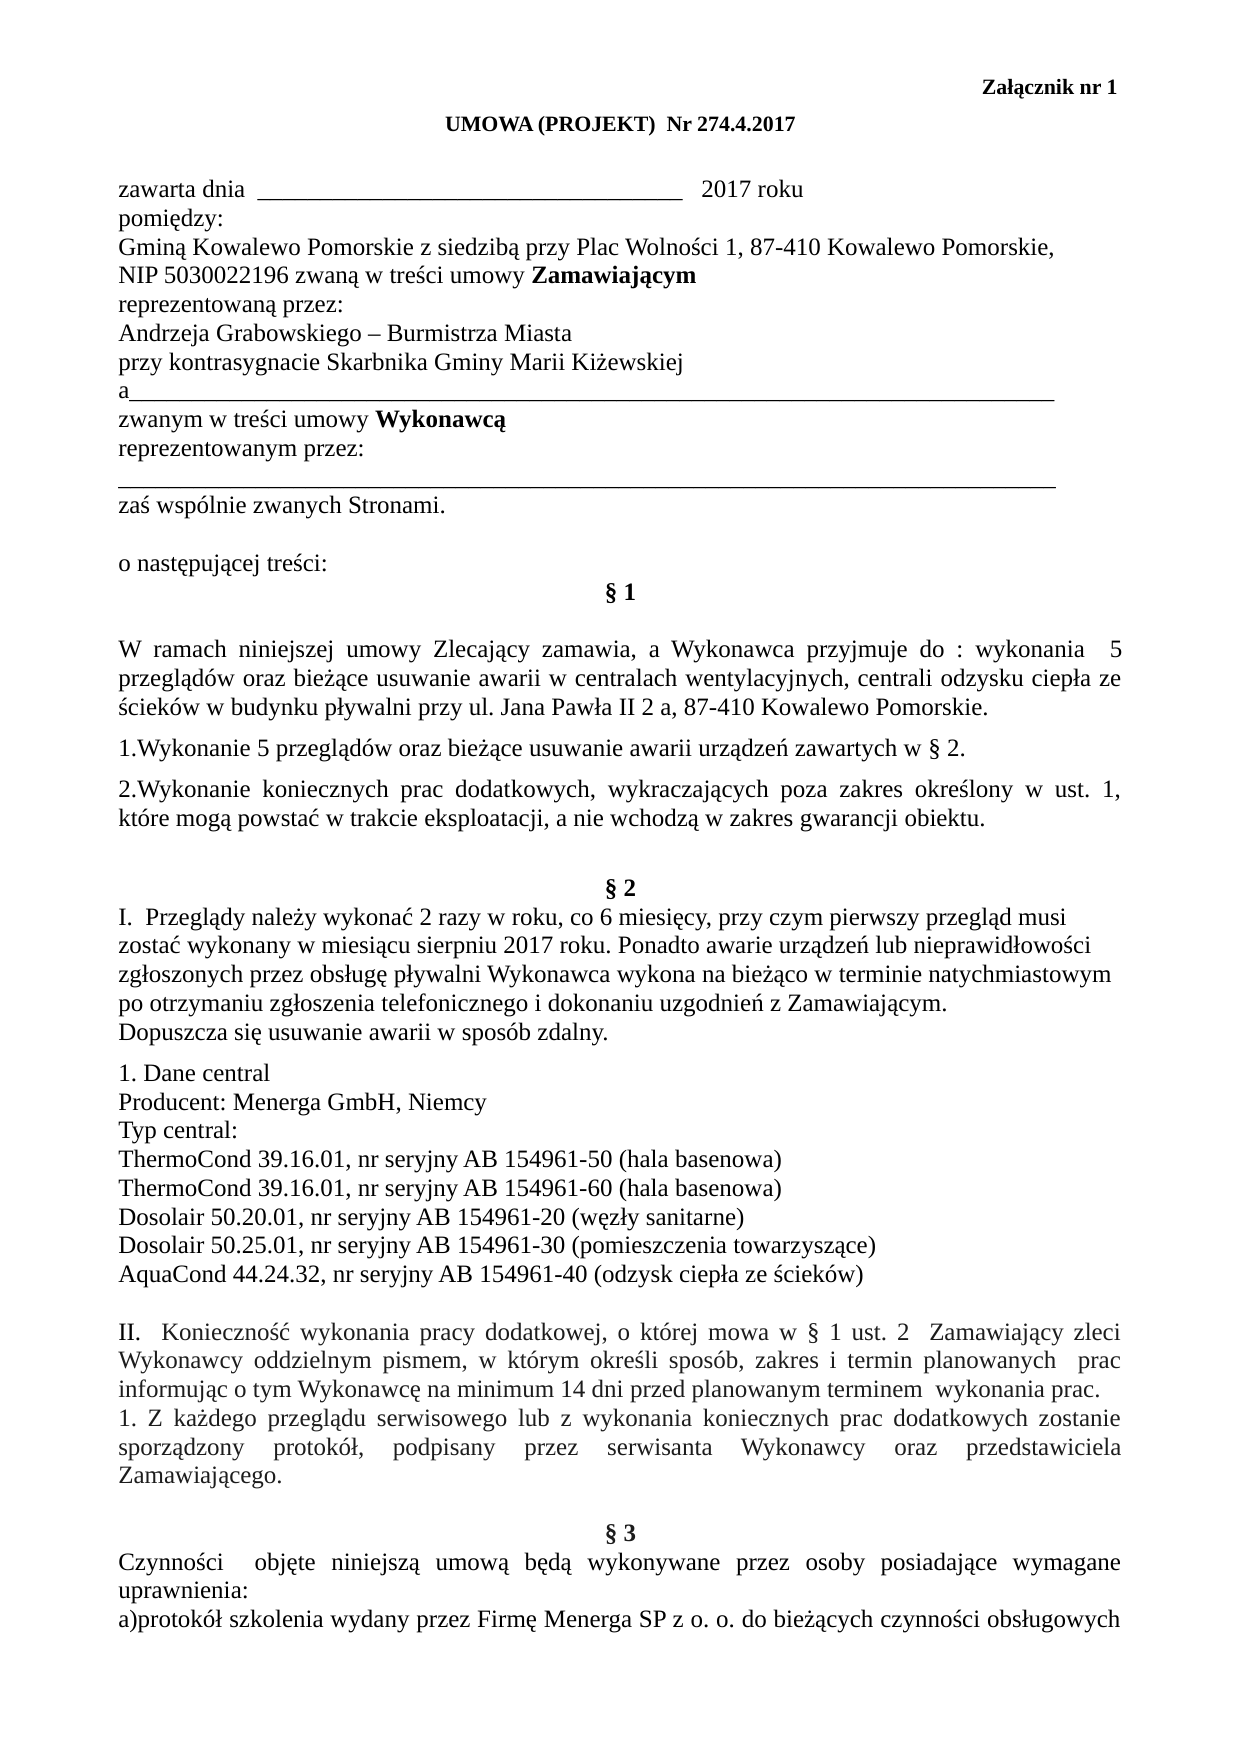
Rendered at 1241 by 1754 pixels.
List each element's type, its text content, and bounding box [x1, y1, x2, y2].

text zaś wspólnie zwanych Stronami. [118, 491, 1122, 519]
text 1. Z każdego przeglądu serwisowego lub z wykonania koniecznych prac dodatkowych zostanie sporządzony protokół, podpisany przez serwisanta Wykonawcy oraz przedstawiciela Zamawiającego. [118, 1403, 1122, 1489]
text Gminą Kowalewo Pomorskie z siedzibą przy Plac Wolności 1, 87-410 Kowalewo Pomorskie, NIP 5030022196 zwaną w treści umowy Zamawiającym [118, 232, 1122, 289]
text Producent: Menerga GmbH, Niemcy [118, 1087, 1122, 1116]
text reprezentowanym przez: [118, 433, 1122, 462]
text zwanym w treści umowy Wykonawcą [118, 404, 1122, 433]
text reprezentowaną przez: [118, 289, 1122, 318]
text UMOWA (PROJEKT) Nr 274.4.2017 [118, 111, 1122, 137]
text Dosolair 50.20.01, nr seryjny AB 154961-20 (węzły sanitarne) [118, 1202, 1122, 1231]
text ThermoCond 39.16.01, nr seryjny AB 154961-60 (hala basenowa) [118, 1173, 1122, 1202]
text Andrzeja Grabowskiego – Burmistrza Miasta [118, 318, 1122, 347]
text § 2 [118, 873, 1122, 902]
text ___________________________________________________________________________ [118, 462, 1122, 491]
text a__________________________________________________________________________ [118, 376, 1122, 404]
text Dopuszcza się usuwanie awarii w sposób zdalny. [118, 1017, 1122, 1046]
text Dosolair 50.25.01, nr seryjny AB 154961-30 (pomieszczenia towarzyszące) [118, 1231, 1122, 1259]
text Załącznik nr 1 [783, 74, 1122, 99]
text Czynności objęte niniejszą umową będą wykonywane przez osoby posiadające wymagane uprawnienia: [118, 1547, 1122, 1604]
text ThermoCond 39.16.01, nr seryjny AB 154961-50 (hala basenowa) [118, 1144, 1122, 1173]
text 1.Wykonanie 5 przeglądów oraz bieżące usuwanie awarii urządzeń zawartych w § 2. [118, 733, 1122, 762]
text § 3 [118, 1518, 1122, 1547]
text 2.Wykonanie koniecznych prac dodatkowych, wykraczających poza zakres określony w ust. 1, które mogą powstać w trakcie eksploatacji, a nie wchodzą w zakres gwarancji obiektu. [118, 774, 1122, 832]
text W ramach niniejszej umowy Zlecający zamawia, a Wykonawca przyjmuje do : wykonania 5 przeglądów oraz bieżące usuwanie awarii w centralach wentylacyjnych, centrali odzysku ciepła ze ścieków w budynku pływalni przy ul. Jana Pawła II 2 a, 87-410 Kowalewo Pomorskie. [118, 634, 1122, 721]
text przy kontrasygnacie Skarbnika Gminy Marii Kiżewskiej [118, 347, 1122, 376]
text Typ central: [118, 1116, 1122, 1144]
text pomiędzy: [118, 203, 1122, 232]
text I. Przeglądy należy wykonać 2 razy w roku, co 6 miesięcy, przy czym pierwszy przegląd musi zostać wykonany w miesiącu sierpniu 2017 roku. Ponadto awarie urządzeń lub nieprawidłowości zgłoszonych przez obsługę pływalni Wykonawca wykona na bieżąco w terminie natychmiastowym po otrzymaniu zgłoszenia telefonicznego i dokonaniu uzgodnień z Zamawiającym. [118, 902, 1122, 1017]
text a)protokół szkolenia wydany przez Firmę Menerga SP z o. o. do bieżących czynności obsługowych [118, 1604, 1122, 1633]
text 1. Dane central [118, 1058, 1122, 1087]
text II. Konieczność wykonania pracy dodatkowej, o której mowa w § 1 ust. 2 Zamawiający zleci Wykonawcy oddzielnym pismem, w którym określi sposób, zakres i termin planowanych prac informując o tym Wykonawcę na minimum 14 dni przed planowanym terminem wykonania prac. [118, 1317, 1122, 1403]
text o następującej treści: [118, 548, 1122, 577]
text § 1 [118, 577, 1122, 606]
text AquaCond 44.24.32, nr seryjny AB 154961-40 (odzysk ciepła ze ścieków) [118, 1259, 1122, 1288]
text zawarta dnia __________________________________ 2017 roku [118, 174, 1122, 203]
